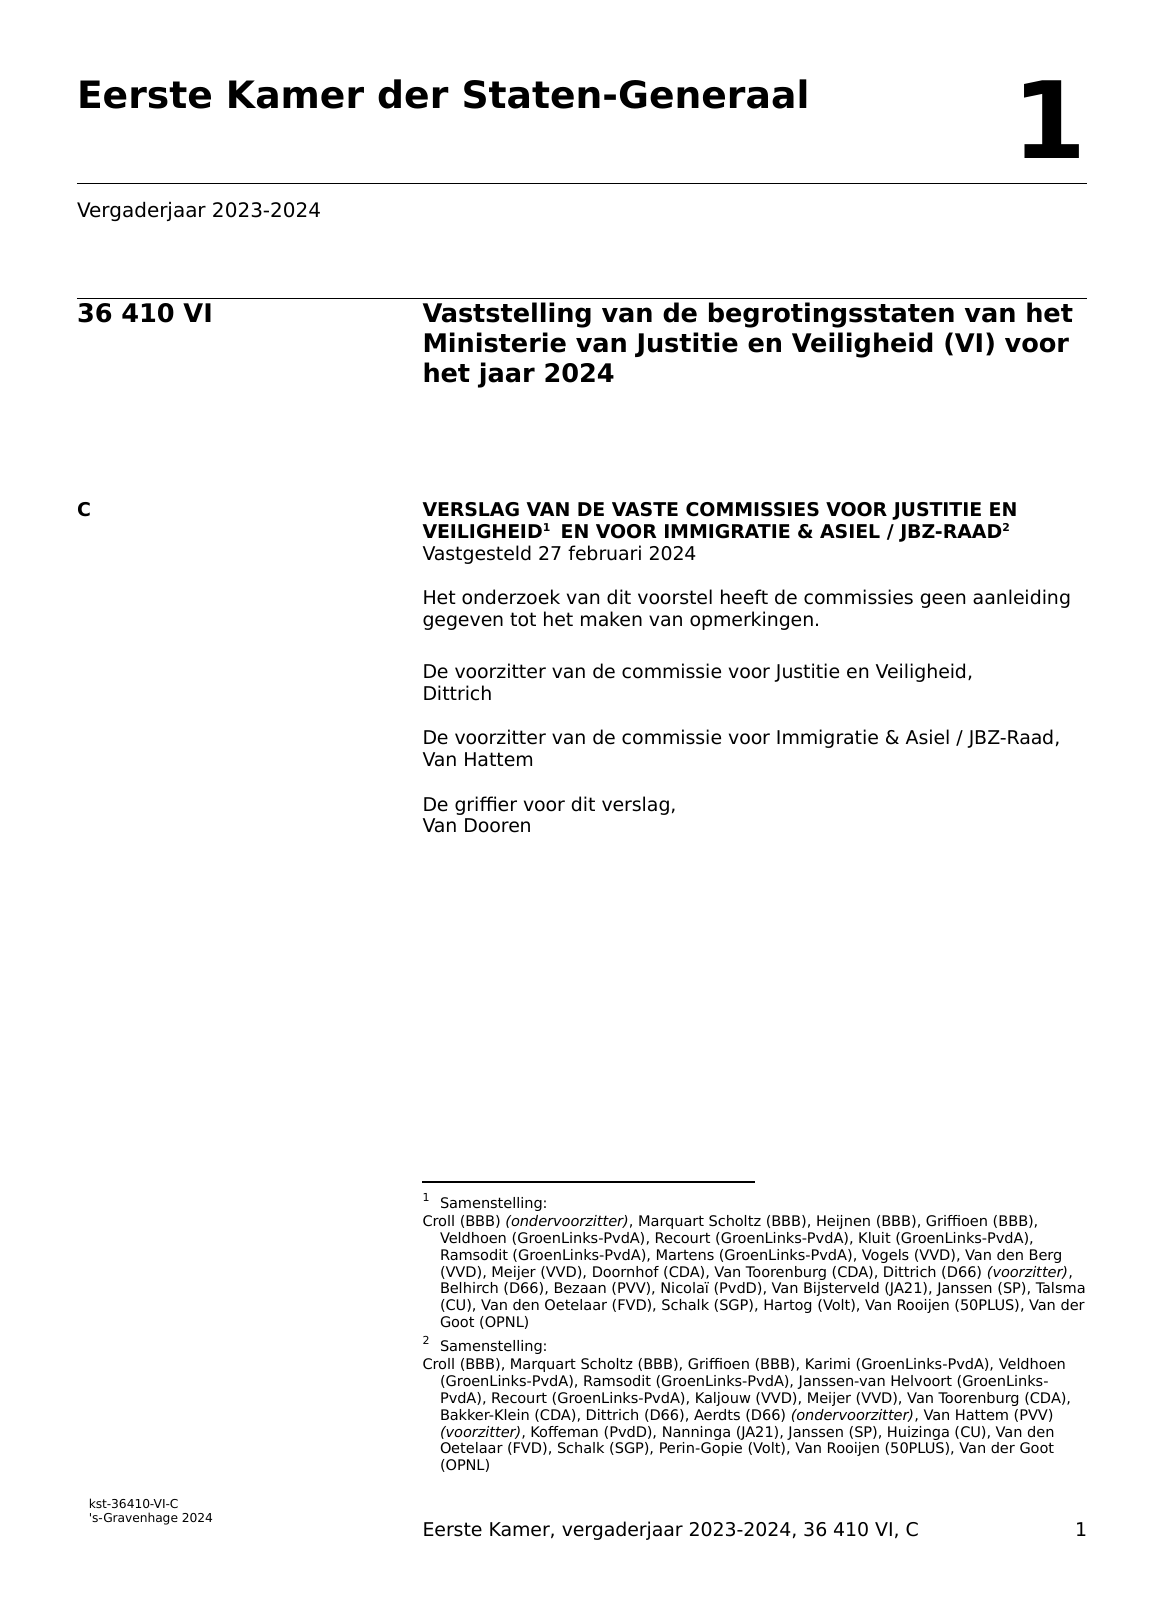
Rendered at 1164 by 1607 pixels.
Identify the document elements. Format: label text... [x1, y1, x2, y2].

text kst-36410-VI-C [88, 1497, 323, 1511]
subtitle 36 410 VI Vaststelling van de begrotingsstaten van het Ministerie van Justitie en Veiligheid (VI) voor het jaar 2024 [77, 299, 1087, 388]
text Croll (BBB), Marquart Scholtz (BBB), Griffioen (BBB), Karimi (GroenLinks-PvdA), Veldhoen (GroenLinks-PvdA), Ramsodit (GroenLinks-PvdA), Janssen-van Helvoort (GroenLinks-PvdA), Recourt (GroenLinks-PvdA), Kaljouw (VVD), Meijer (VVD), Van Toorenburg (CDA), Bakker-Klein (CDA), Dittrich (D66), Aerdts (D66) (ondervoorzitter), Van Hattem (PVV) (voorzitter), Koffeman (PvdD), Nanninga (JA21), Janssen (SP), Huizinga (CU), Van den Oetelaar (FVD), Schalk (SGP), Perin-Gopie (Volt), Van Rooijen (50PLUS), Van der Goot (OPNL) [422, 1356, 1087, 1474]
text De voorzitter van de commissie voor Justitie en Veiligheid, Dittrich [422, 661, 1087, 705]
text Samenstelling: [422, 1334, 1087, 1356]
table_header Eerste Kamer der Staten-Generaal [77, 59, 886, 183]
text Samenstelling: [422, 1191, 1087, 1213]
text 's-Gravenhage 2024 [88, 1511, 323, 1525]
text Vastgesteld 27 februari 2024 [422, 543, 1087, 565]
table_cell Vergaderjaar 2023-2024 [77, 184, 1087, 298]
table_header 1 [886, 59, 1087, 183]
text Het onderzoek van dit voorstel heeft de commissies geen aanleiding gegeven tot het maken van opmerkingen. [422, 587, 1087, 631]
text De griffier voor dit verslag, Van Dooren [422, 793, 1087, 837]
subtitle C VERSLAG VAN DE VASTE COMMISSIES VOOR JUSTITIE EN VEILIGHEID EN VOOR IMMIGRATIE & ASIEL / JBZ-RAAD [77, 499, 1087, 543]
text Croll (BBB) (ondervoorzitter), Marquart Scholtz (BBB), Heijnen (BBB), Griffioen (BBB), Veldhoen (GroenLinks-PvdA), Recourt (GroenLinks-PvdA), Kluit (GroenLinks-PvdA), Ramsodit (GroenLinks-PvdA), Martens (GroenLinks-PvdA), Vogels (VVD), Van den Berg (VVD), Meijer (VVD), Doornhof (CDA), Van Toorenburg (CDA), Dittrich (D66) (voorzitter), Belhirch (D66), Bezaan (PVV), Nicolaï (PvdD), Van Bijsterveld (JA21), Janssen (SP), Talsma (CU), Van den Oetelaar (FVD), Schalk (SGP), Hartog (Volt), Van Rooijen (50PLUS), Van der Goot (OPNL) [422, 1213, 1087, 1331]
text De voorzitter van de commissie voor Immigratie & Asiel / JBZ-Raad, Van Hattem [422, 727, 1087, 771]
